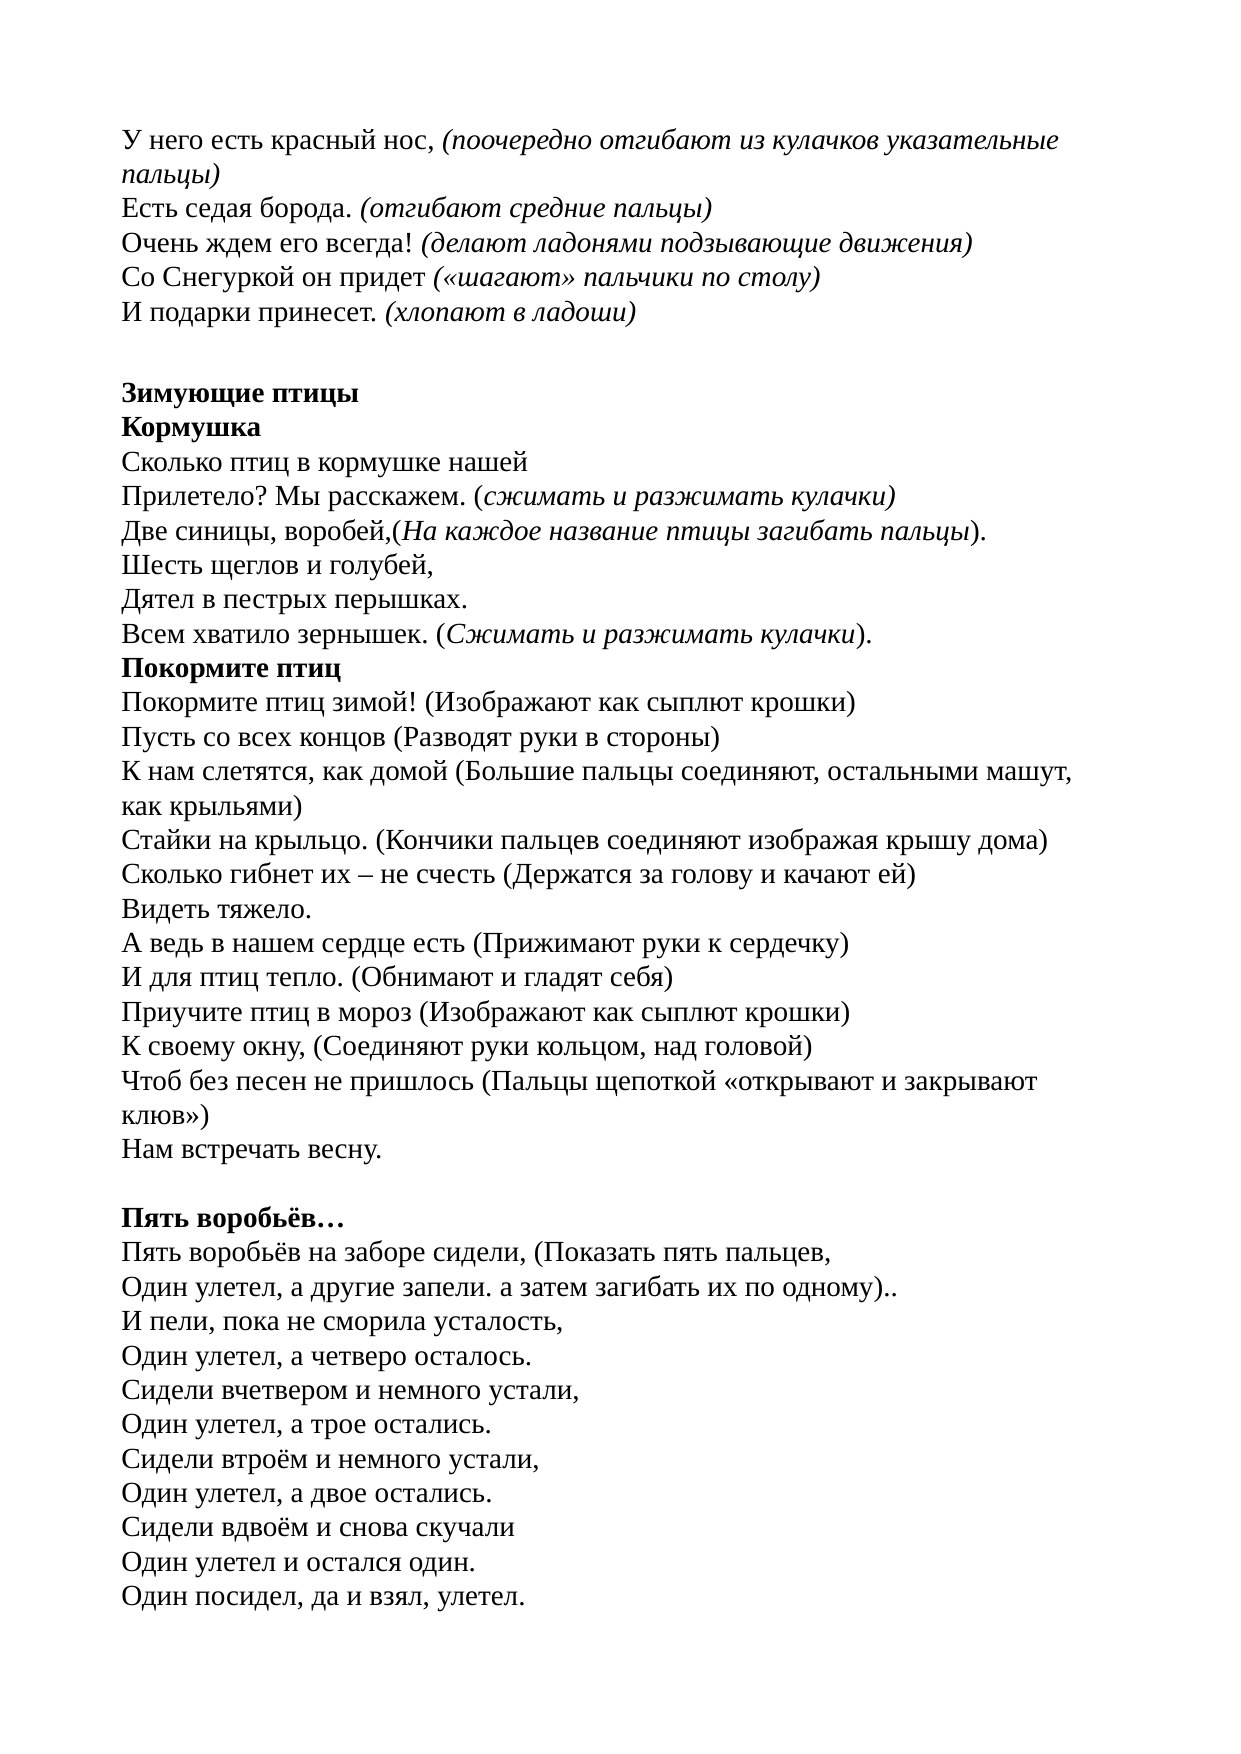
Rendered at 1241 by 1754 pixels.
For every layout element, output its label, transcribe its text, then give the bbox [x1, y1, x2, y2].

table_header Зимующие птицы Кормушка Сколько птиц в кормушке нашей Прилетело? Мы расскажем. (сжимать и разжимать кулачки) Две синицы, воробей,(На каждое название птицы загибать пальцы). Шесть щеглов и голубей, Дятел в пестрых перышках. Всем хватило зернышек. (Сжимать и разжимать кулачки). Покормите птиц Покормите птиц зимой! (Изображают как сыплют крошки) Пусть со всех концов (Разводят руки в стороны) К нам слетятся, как домой (Большие пальцы соединяют, остальными машут, как крыльями) Стайки на крыльцо. (Кончики пальцев соединяют изображая крышу дома) Сколько гибнет их – не счесть (Держатся за голову и качают ей) Видеть тяжело. А ведь в нашем сердце есть (Прижимают руки к сердечку) И для птиц тепло. (Обнимают и гладят себя) Приучите птиц в мороз (Изображают как сыплют крошки) К своему окну, (Соединяют руки кольцом, над головой) Чтоб без песен не пришлось (Пальцы щепоткой «открывают и закрывают клюв») Нам встречать весну. Пять воробьёв… Пять воробьёв на заборе сидели, (Показать пять пальцев, Один улетел, а другие запели. а затем загибать их по одному).. И пели, пока не сморила усталость, Один улетел, а четверо осталось. Сидели вчетвером и немного устали, Один улетел, а трое остались. Сидели втроём и немного устали, Один улетел, а двое остались. Сидели вдвоём и снова скучали Один улетел и остался один. Один посидел, да и взял, улетел. [118, 371, 1123, 1615]
table_header У него есть красный нос, (поочередно отгибают из кулачков указательные пальцы) Есть седая борода. (отгибают средние пальцы) Очень ждем его всегда! (делают ладонями подзывающие движения) Со Снегуркой он придет («шагают» пальчики по столу) И подарки принесет. (хлопают в ладоши) [118, 118, 1122, 330]
